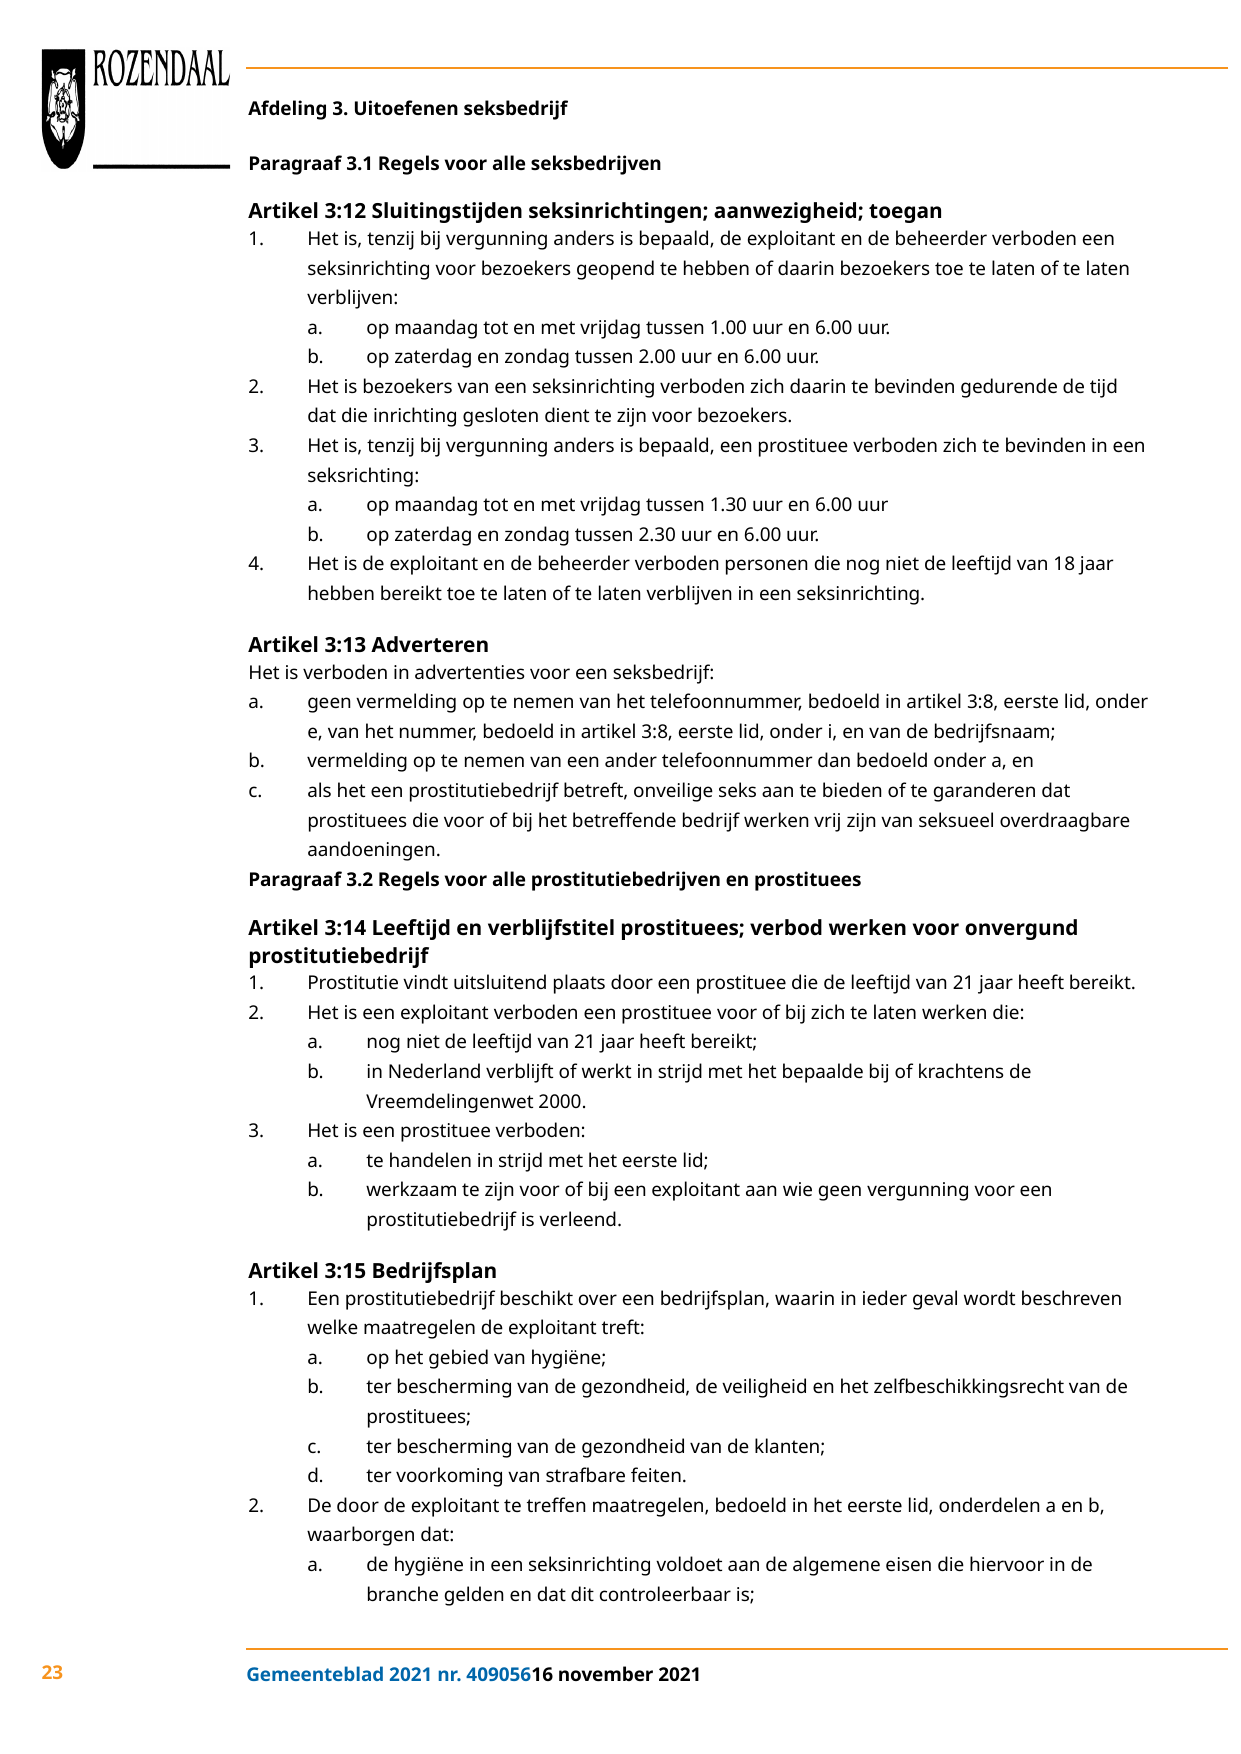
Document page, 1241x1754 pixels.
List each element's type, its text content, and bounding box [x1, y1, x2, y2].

list op maandag tot en met vrijdag tussen 1.30 uur en 6.00 uur [307, 491, 1152, 517]
list vermelding op te nemen van een ander telefoonnummer dan bedoeld onder a, en [248, 748, 1152, 773]
list Prostitutie vindt uitsluitend plaats door een prostituee die de leeftijd van 21 jaar heeft bereikt. [248, 969, 1152, 995]
list Het is, tenzij bij vergunning anders is bepaald, een prostituee verboden zich te bevinden in een seksrichting: [248, 432, 1152, 487]
list Het is een exploitant verboden een prostituee voor of bij zich te laten werken die: [248, 999, 1152, 1025]
text Artikel 3:13 Adverteren [248, 631, 1152, 659]
list geen vermelding op te nemen van het telefoonnummer, bedoeld in artikel 3:8, eerste lid, onder e, van het nummer, bedoeld in artikel 3:8, eerste lid, onder i, en van de bedrijfsnaam; [248, 688, 1152, 744]
list Het is bezoekers van een seksinrichting verboden zich daarin te bevinden gedurende de tijd dat die inrichting gesloten dient te zijn voor bezoekers. [248, 373, 1152, 428]
list op maandag tot en met vrijdag tussen 1.00 uur en 6.00 uur. [307, 314, 1152, 339]
list ter bescherming van de gezondheid van de klanten; [307, 1433, 1152, 1459]
text Het is verboden in advertenties voor een seksbedrijf: [248, 659, 1152, 685]
list op zaterdag en zondag tussen 2.00 uur en 6.00 uur. [307, 343, 1152, 369]
list nog niet de leeftijd van 21 jaar heeft bereikt; [307, 1029, 1152, 1054]
list ter voorkoming van strafbare feiten. [307, 1462, 1152, 1488]
list Een prostitutiebedrijf beschikt over een bedrijfsplan, waarin in ieder geval wordt beschreven welke maatregelen de exploitant treft: [248, 1285, 1152, 1340]
list Het is de exploitant en de beheerder verboden personen die nog niet de leeftijd van 18 jaar hebben bereikt toe te laten of te laten verblijven in een seksinrichting. [248, 551, 1152, 606]
list de hygiëne in een seksinrichting voldoet aan de algemene eisen die hiervoor in de branche gelden en dat dit controleerbaar is; [307, 1551, 1152, 1607]
text Afdeling 3. Uitoefenen seksbedrijf [248, 95, 1152, 121]
list Het is, tenzij bij vergunning anders is bepaald, de exploitant en de beheerder verboden een seksinrichting voor bezoekers geopend te hebben of daarin bezoekers toe te laten of te laten verblijven: [248, 225, 1152, 310]
text Artikel 3:15 Bedrijfsplan [248, 1257, 1152, 1285]
list De door de exploitant te treffen maatregelen, bedoeld in het eerste lid, onderdelen a en b, waarborgen dat: [248, 1492, 1152, 1547]
list werkzaam te zijn voor of bij een exploitant aan wie geen vergunning voor een prostitutiebedrijf is verleend. [307, 1177, 1152, 1232]
text Artikel 3:14 Leeftijd en verblijfstitel prostituees; verbod werken voor onvergund prostitutiebedrijf [248, 913, 1152, 969]
text Artikel 3:12 Sluitingstijden seksinrichtingen; aanwezigheid; toegan [248, 197, 1152, 225]
list als het een prostitutiebedrijf betreft, onveilige seks aan te bieden of te garanderen dat prostituees die voor of bij het betreffende bedrijf werken vrij zijn van seksueel overdraagbare aandoeningen. [248, 777, 1152, 862]
list Het is een prostituee verboden: [248, 1117, 1152, 1143]
list te handelen in strijd met het eerste lid; [307, 1147, 1152, 1173]
list ter bescherming van de gezondheid, de veiligheid en het zelfbeschikkingsrecht van de prostituees; [307, 1374, 1152, 1429]
text Paragraaf 3.1 Regels voor alle seksbedrijven [248, 150, 1152, 176]
list op zaterdag en zondag tussen 2.30 uur en 6.00 uur. [307, 521, 1152, 547]
text Paragraaf 3.2 Regels voor alle prostitutiebedrijven en prostituees [248, 866, 1152, 892]
list op het gebied van hygiëne; [307, 1344, 1152, 1370]
list in Nederland verblijft of werkt in strijd met het bepaalde bij of krachtens de Vreemdelingenwet 2000. [307, 1058, 1152, 1113]
picture [41, 47, 231, 172]
